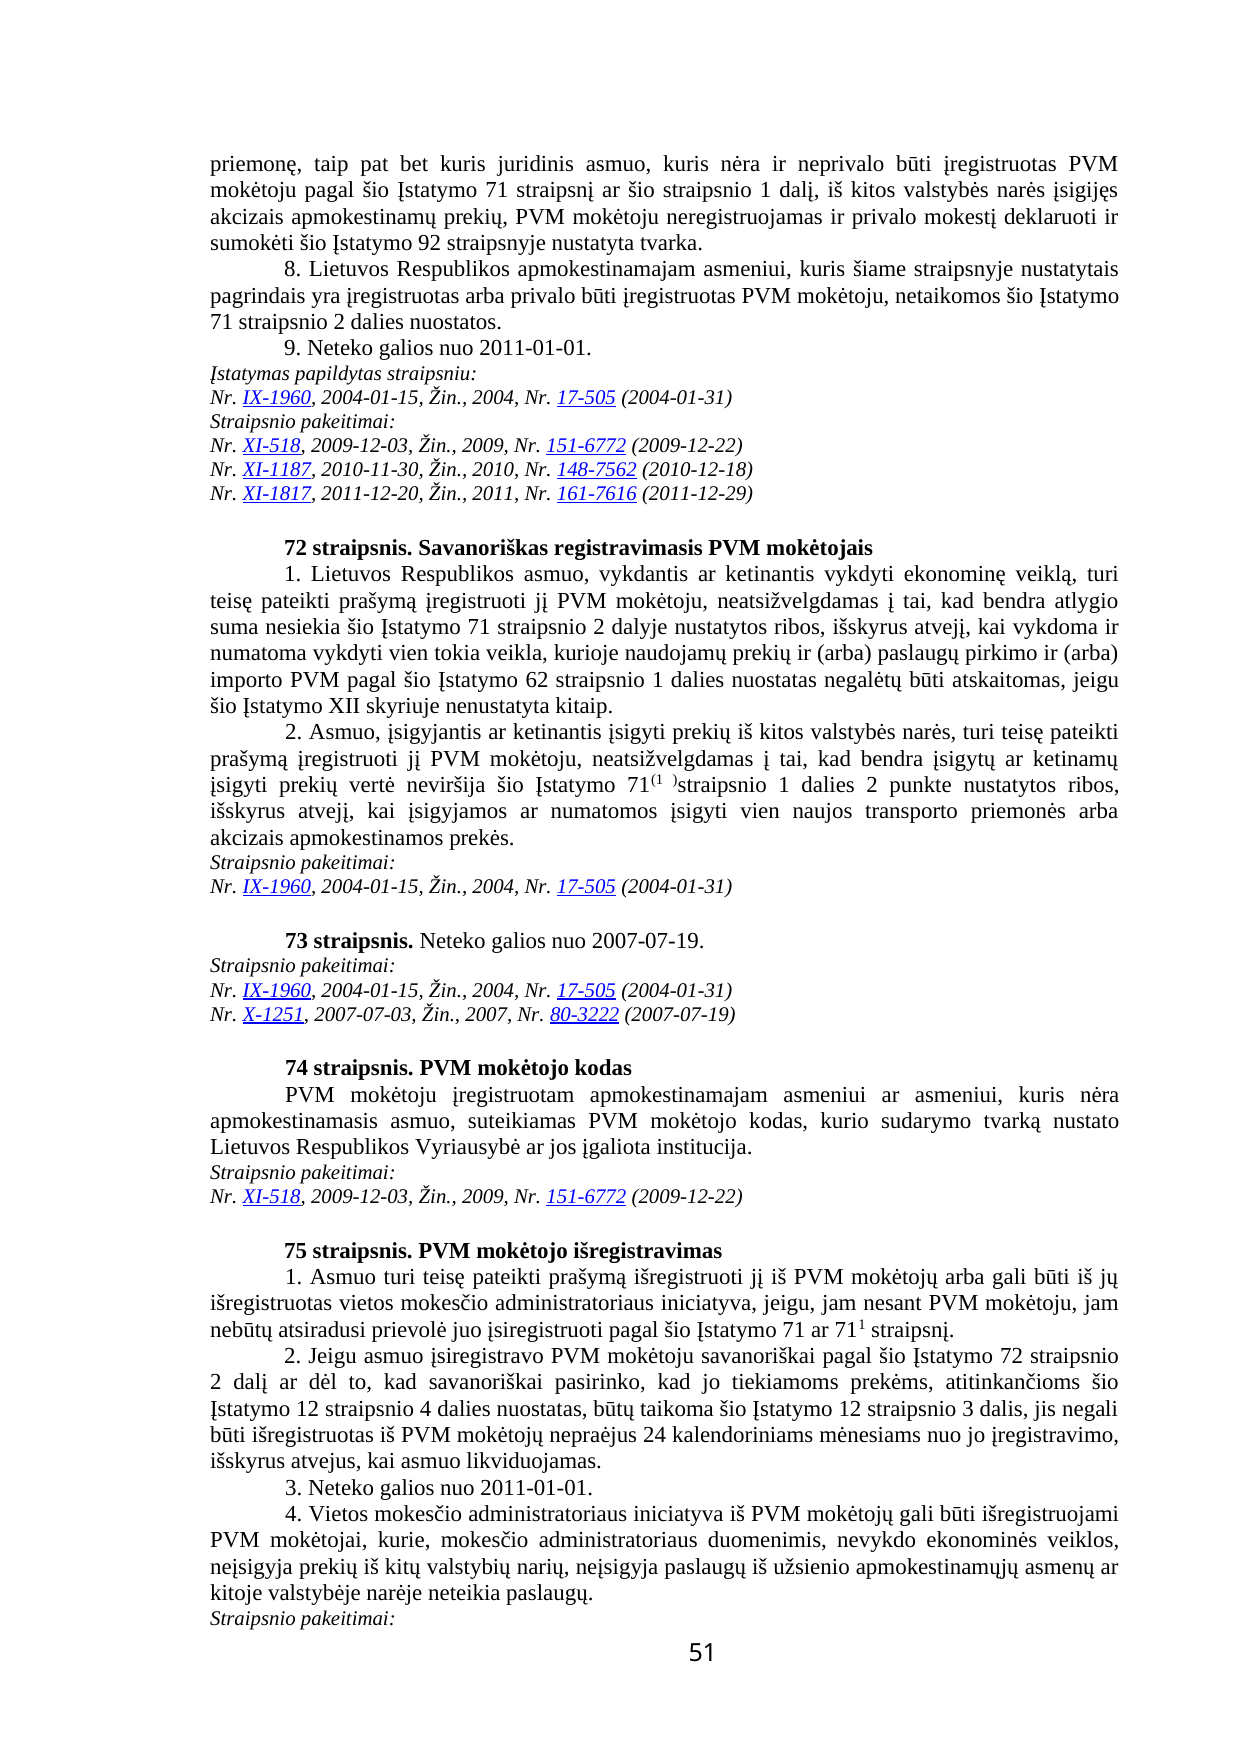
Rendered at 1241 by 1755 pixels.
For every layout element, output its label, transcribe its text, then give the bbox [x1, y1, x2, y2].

text 4. Vietos mokesčio administratoriaus iniciatyva iš PVM mokėtojų gali būti išregistruojami PVM mokėtojai, kurie, mokesčio administratoriaus duomenimis, nevykdo ekonominės veiklos, neįsigyja prekių iš kitų valstybių narių, neįsigyja paslaugų iš užsienio apmokestinamųjų asmenų ar kitoje valstybėje narėje neteikia paslaugų. [210, 1500, 1120, 1606]
text Straipsnio pakeitimai: [210, 409, 1120, 433]
text 2. Jeigu asmuo įsiregistravo PVM mokėtoju savanoriškai pagal šio Įstatymo 72 straipsnio 2 dalį ar dėl to, kad savanoriškai pasirinko, kad jo tiekiamoms prekėms, atitinkančioms šio Įstatymo 12 straipsnio 4 dalies nuostatas, būtų taikoma šio Įstatymo 12 straipsnio 3 dalis, jis negali būti išregistruotas iš PVM mokėtojų nepraėjus 24 kalendoriniams mėnesiams nuo jo įregistravimo, išskyrus atvejus, kai asmuo likviduojamas. [210, 1342, 1120, 1474]
text 74 straipsnis. PVM mokėtojo kodas [210, 1054, 1120, 1081]
text Įstatymas papildytas straipsniu: [210, 361, 1120, 385]
text Straipsnio pakeitimai: [210, 850, 1120, 874]
text Nr. XI-518, 2009-12-03, Žin., 2009, Nr. 151-6772 (2009-12-22) [210, 433, 1120, 457]
text Straipsnio pakeitimai: [210, 953, 1120, 977]
text Nr. XI-1187, 2010-11-30, Žin., 2010, Nr. 148-7562 (2010-12-18) [210, 457, 1120, 481]
text 1. Asmuo turi teisę pateikti prašymą išregistruoti jį iš PVM mokėtojų arba gali būti iš jų išregistruotas vietos mokesčio administratoriaus iniciatyva, jeigu, jam nesant PVM mokėtoju, jam nebūtų atsiradusi prievolė juo įsiregistruoti pagal šio Įstatymo 71 ar 711 straipsnį. [210, 1263, 1120, 1342]
text Nr. X-1251, 2007-07-03, Žin., 2007, Nr. 80-3222 (2007-07-19) [210, 1002, 1120, 1026]
text Nr. IX-1960, 2004-01-15, Žin., 2004, Nr. 17-505 (2004-01-31) [210, 874, 1120, 898]
text Straipsnio pakeitimai: [210, 1606, 1120, 1630]
text 1. Lietuvos Respublikos asmuo, vykdantis ar ketinantis vykdyti ekonominę veiklą, turi teisę pateikti prašymą įregistruoti jį PVM mokėtoju, neatsižvelgdamas į tai, kad bendra atlygio suma nesiekia šio Įstatymo 71 straipsnio 2 dalyje nustatytos ribos, išskyrus atvejį, kai vykdoma ir numatoma vykdyti vien tokia veikla, kurioje naudojamų prekių ir (arba) paslaugų pirkimo ir (arba) importo PVM pagal šio Įstatymo 62 straipsnio 1 dalies nuostatas negalėtų būti atskaitomas, jeigu šio Įstatymo XII skyriuje nenustatyta kitaip. [210, 560, 1120, 718]
text Nr. XI-1817, 2011-12-20, Žin., 2011, Nr. 161-7616 (2011-12-29) [210, 481, 1120, 505]
text 72 straipsnis. Savanoriškas registravimasis PVM mokėtojais [210, 534, 1120, 560]
text priemonę, taip pat bet kuris juridinis asmuo, kuris nėra ir neprivalo būti įregistruotas PVM mokėtoju pagal šio Įstatymo 71 straipsnį ar šio straipsnio 1 dalį, iš kitos valstybės narės įsigijęs akcizais apmokestinamų prekių, PVM mokėtoju neregistruojamas ir privalo mokestį deklaruoti ir sumokėti šio Įstatymo 92 straipsnyje nustatyta tvarka. [210, 150, 1120, 255]
text 75 straipsnis. PVM mokėtojo išregistravimas [210, 1237, 1120, 1263]
text Nr. XI-518, 2009-12-03, Žin., 2009, Nr. 151-6772 (2009-12-22) [210, 1184, 1120, 1208]
text Nr. IX-1960, 2004-01-15, Žin., 2004, Nr. 17-505 (2004-01-31) [210, 977, 1120, 1002]
text 9. Neteko galios nuo 2011-01-01. [210, 334, 1120, 361]
text Straipsnio pakeitimai: [210, 1160, 1120, 1184]
text 73 straipsnis. Neteko galios nuo 2007-07-19. [210, 927, 1120, 953]
text Nr. IX-1960, 2004-01-15, Žin., 2004, Nr. 17-505 (2004-01-31) [210, 385, 1120, 409]
text 8. Lietuvos Respublikos apmokestinamajam asmeniui, kuris šiame straipsnyje nustatytais pagrindais yra įregistruotas arba privalo būti įregistruotas PVM mokėtoju, netaikomos šio Įstatymo 71 straipsnio 2 dalies nuostatos. [210, 255, 1120, 334]
text 2. Asmuo, įsigyjantis ar ketinantis įsigyti prekių iš kitos valstybės narės, turi teisę pateikti prašymą įregistruoti jį PVM mokėtoju, neatsižvelgdamas į tai, kad bendra įsigytų ar ketinamų įsigyti prekių vertė neviršija šio Įstatymo 71(1 )straipsnio 1 dalies 2 punkte nustatytos ribos, išskyrus atvejį, kai įsigyjamos ar numatomos įsigyti vien naujos transporto priemonės arba akcizais apmokestinamos prekės. [210, 718, 1120, 850]
text PVM mokėtoju įregistruotam apmokestinamajam asmeniui ar asmeniui, kuris nėra apmokestinamasis asmuo, suteikiamas PVM mokėtojo kodas, kurio sudarymo tvarką nustato Lietuvos Respublikos Vyriausybė ar jos įgaliota institucija. [210, 1081, 1120, 1160]
text 3. Neteko galios nuo 2011-01-01. [210, 1474, 1120, 1500]
